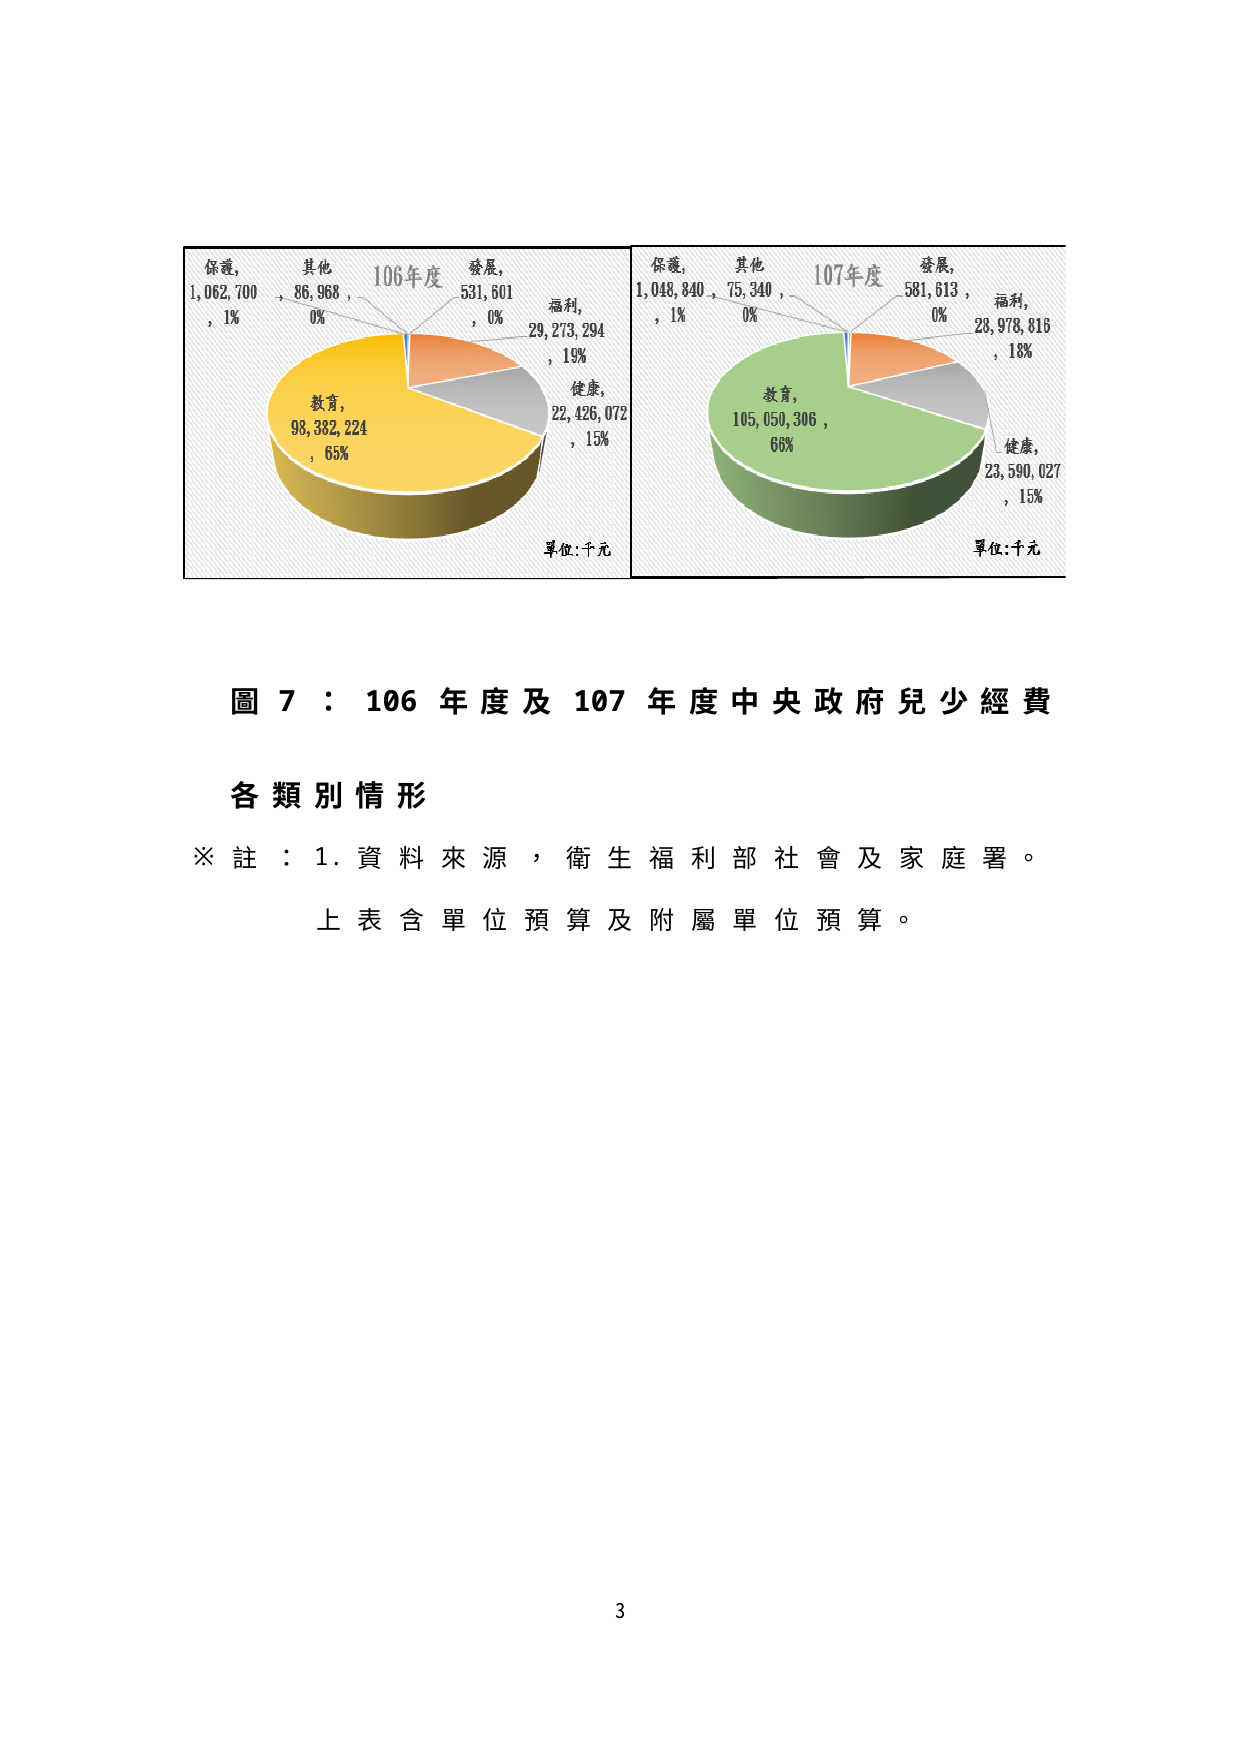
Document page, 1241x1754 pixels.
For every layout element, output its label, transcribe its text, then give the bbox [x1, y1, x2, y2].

text [183, 189, 1058, 244]
text 圖7：106年度及107年度中央政府兒少經費各類別情形 [183, 578, 1058, 814]
text ※註：1.資料來源，衛生福利部社會及家庭署。上表含單位預算及附屬單位預算。 [183, 814, 1058, 939]
